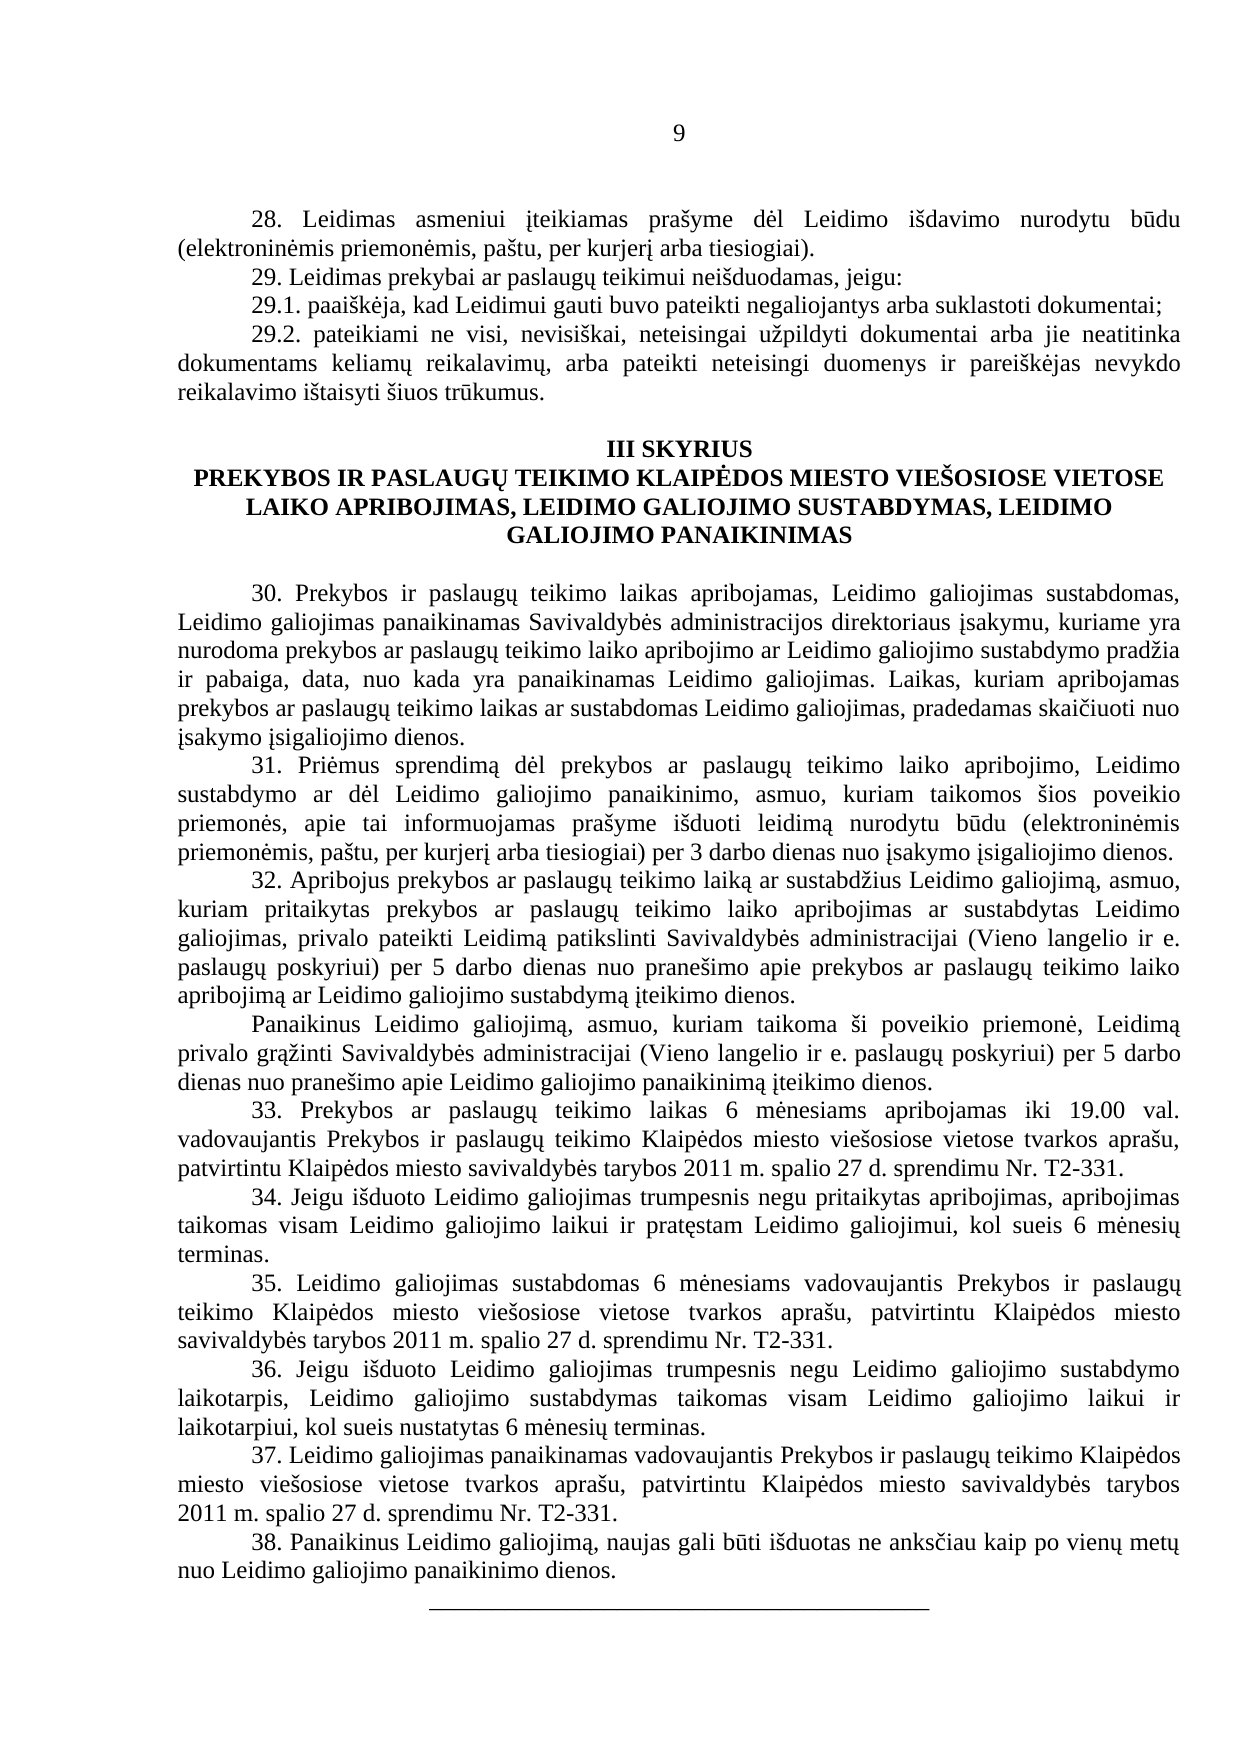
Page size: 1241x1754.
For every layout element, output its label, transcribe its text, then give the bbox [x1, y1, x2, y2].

text ________________________________________ [177, 1584, 1181, 1613]
text 31. Priėmus sprendimą dėl prekybos ar paslaugų teikimo laiko apribojimo, Leidimo sustabdymo ar dėl Leidimo galiojimo panaikinimo, asmuo, kuriam taikomos šios poveikio priemonės, apie tai informuojamas prašyme išduoti leidimą nurodytu būdu (elektroninėmis priemonėmis, paštu, per kurjerį arba tiesiogiai) per 3 darbo dienas nuo įsakymo įsigaliojimo dienos. [177, 751, 1181, 866]
text 29.1. paaiškėja, kad Leidimui gauti buvo pateikti negaliojantys arba suklastoti dokumentai; [177, 291, 1181, 319]
text 33. Prekybos ar paslaugų teikimo laikas 6 mėnesiams apribojamas iki 19.00 val. vadovaujantis Prekybos ir paslaugų teikimo Klaipėdos miesto viešosiose vietose tvarkos aprašu, patvirtintu Klaipėdos miesto savivaldybės tarybos 2011 m. spalio 27 d. sprendimu Nr. T2-331. [177, 1096, 1181, 1182]
text 34. Jeigu išduoto Leidimo galiojimas trumpesnis negu pritaikytas apribojimas, apribojimas taikomas visam Leidimo galiojimo laikui ir pratęstam Leidimo galiojimui, kol sueis 6 mėnesių terminas. [177, 1182, 1181, 1268]
text 30. Prekybos ir paslaugų teikimo laikas apribojamas, Leidimo galiojimas sustabdomas, Leidimo galiojimas panaikinamas Savivaldybės administracijos direktoriaus įsakymu, kuriame yra nurodoma prekybos ar paslaugų teikimo laiko apribojimo ar Leidimo galiojimo sustabdymo pradžia ir pabaiga, data, nuo kada yra panaikinamas Leidimo galiojimas. Laikas, kuriam apribojamas prekybos ar paslaugų teikimo laikas ar sustabdomas Leidimo galiojimas, pradedamas skaičiuoti nuo įsakymo įsigaliojimo dienos. [177, 578, 1181, 751]
text PREKYBOS IR PASLAUGŲ TEIKIMO KLAIPĖDOS MIESTO VIEŠOSIOSE VIETOSE LAIKO APRIBOJIMAS, LEIDIMO GALIOJIMO SUSTABDYMAS, LEIDIMO GALIOJIMO PANAIKINIMAS [177, 463, 1181, 549]
text 28. Leidimas asmeniui įteikiamas prašyme dėl Leidimo išdavimo nurodytu būdu (elektroninėmis priemonėmis, paštu, per kurjerį arba tiesiogiai). [177, 204, 1181, 262]
text 37. Leidimo galiojimas panaikinamas vadovaujantis Prekybos ir paslaugų teikimo Klaipėdos miesto viešosiose vietose tvarkos aprašu, patvirtintu Klaipėdos miesto savivaldybės tarybos 2011 m. spalio 27 d. sprendimu Nr. T2-331. [177, 1441, 1181, 1527]
text Panaikinus Leidimo galiojimą, asmuo, kuriam taikoma ši poveikio priemonė, Leidimą privalo grąžinti Savivaldybės administracijai (Vieno langelio ir e. paslaugų poskyriui) per 5 darbo dienas nuo pranešimo apie Leidimo galiojimo panaikinimą įteikimo dienos. [177, 1009, 1181, 1096]
text III SKYRIUS [177, 434, 1181, 463]
text 32. Apribojus prekybos ar paslaugų teikimo laiką ar sustabdžius Leidimo galiojimą, asmuo, kuriam pritaikytas prekybos ar paslaugų teikimo laiko apribojimas ar sustabdytas Leidimo galiojimas, privalo pateikti Leidimą patikslinti Savivaldybės administracijai (Vieno langelio ir e. paslaugų poskyriui) per 5 darbo dienas nuo pranešimo apie prekybos ar paslaugų teikimo laiko apribojimą ar Leidimo galiojimo sustabdymą įteikimo dienos. [177, 866, 1181, 1009]
text 29.2. pateikiami ne visi, nevisiškai, neteisingai užpildyti dokumentai arba jie neatitinka dokumentams keliamų reikalavimų, arba pateikti neteisingi duomenys ir pareiškėjas nevykdo reikalavimo ištaisyti šiuos trūkumus. [177, 319, 1181, 406]
text 36. Jeigu išduoto Leidimo galiojimas trumpesnis negu Leidimo galiojimo sustabdymo laikotarpis, Leidimo galiojimo sustabdymas taikomas visam Leidimo galiojimo laikui ir laikotarpiui, kol sueis nustatytas 6 mėnesių terminas. [177, 1354, 1181, 1441]
text 35. Leidimo galiojimas sustabdomas 6 mėnesiams vadovaujantis Prekybos ir paslaugų teikimo Klaipėdos miesto viešosiose vietose tvarkos aprašu, patvirtintu Klaipėdos miesto savivaldybės tarybos 2011 m. spalio 27 d. sprendimu Nr. T2-331. [177, 1268, 1181, 1354]
text 29. Leidimas prekybai ar paslaugų teikimui neišduodamas, jeigu: [177, 262, 1181, 291]
text 38. Panaikinus Leidimo galiojimą, naujas gali būti išduotas ne anksčiau kaip po vienų metų nuo Leidimo galiojimo panaikinimo dienos. [177, 1527, 1181, 1584]
